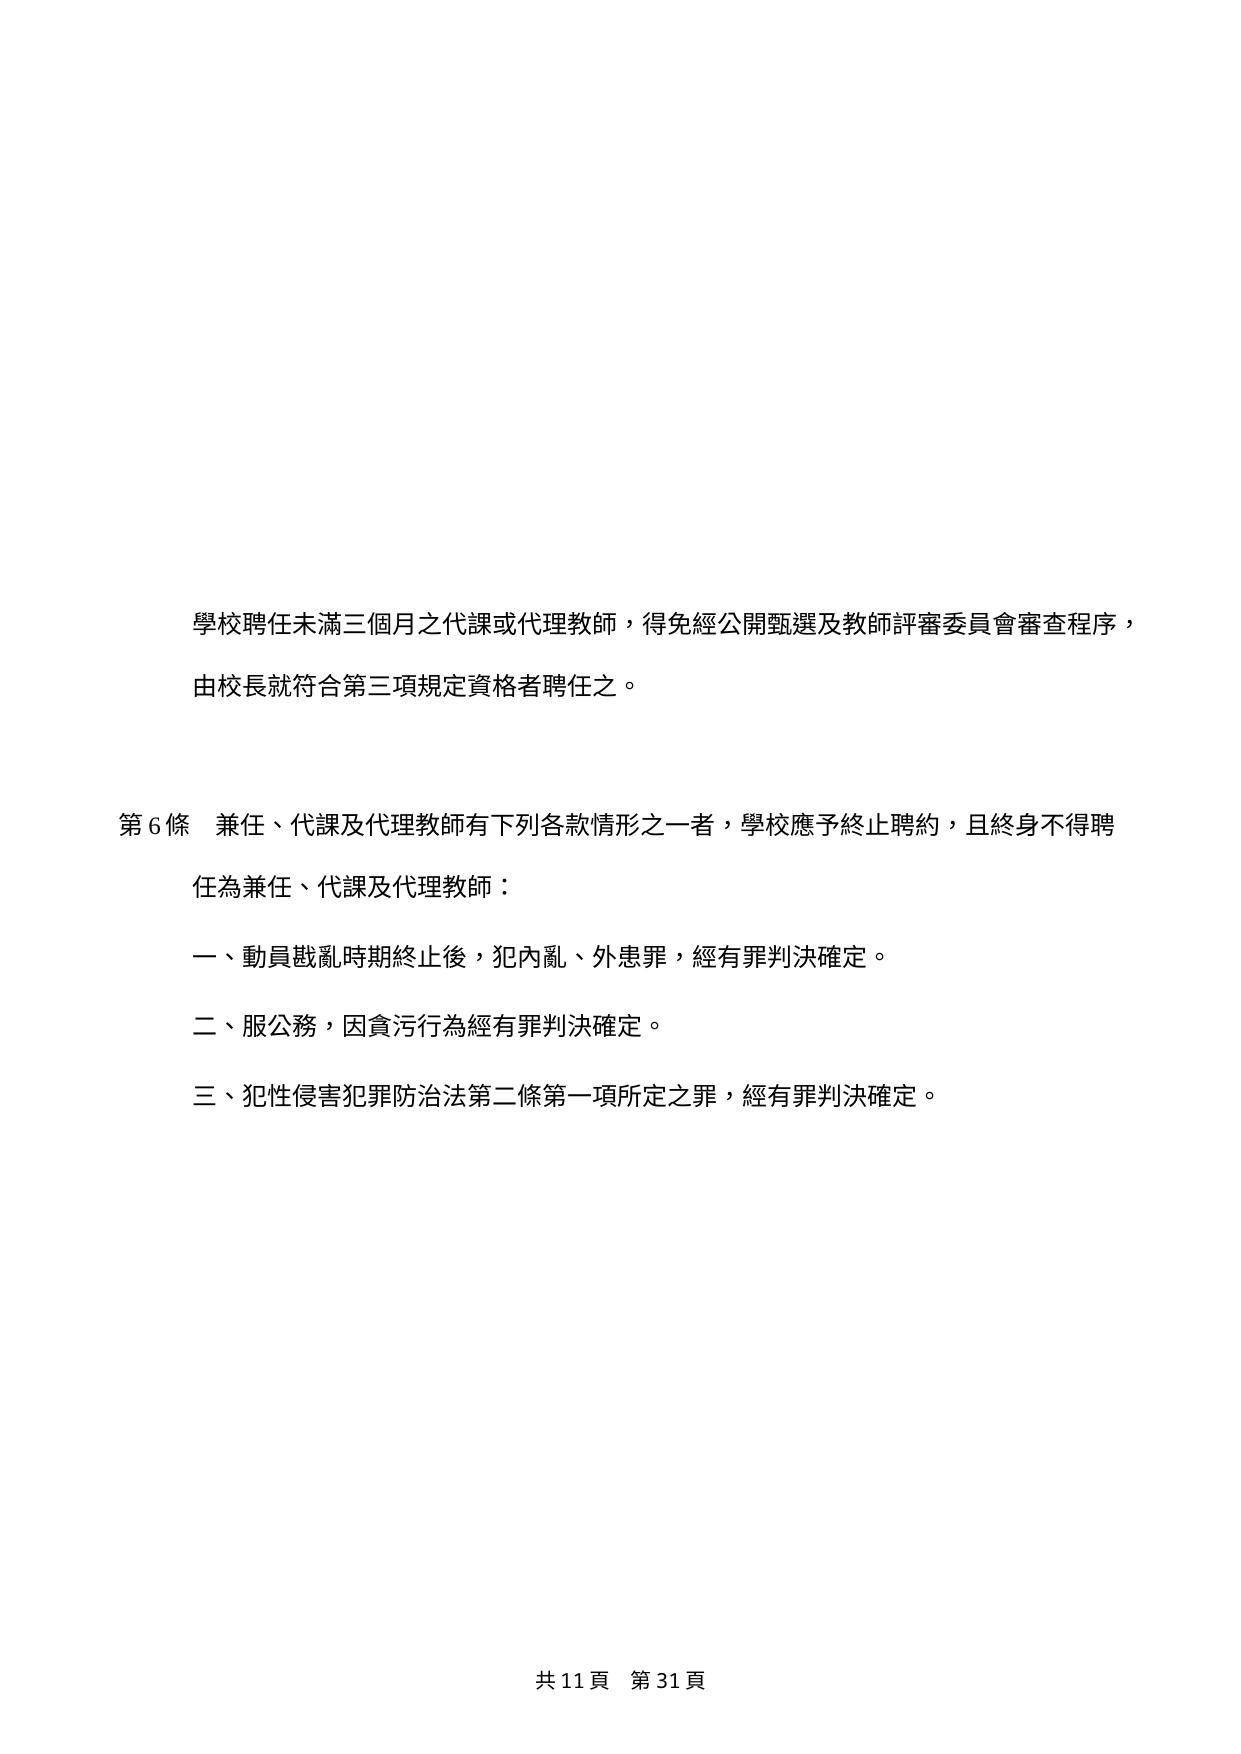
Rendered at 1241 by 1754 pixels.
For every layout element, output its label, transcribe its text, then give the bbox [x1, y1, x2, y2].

text 二、服公務，因貪污行為經有罪判決確定。 [192, 983, 1122, 1046]
text 第6條 兼任、代課及代理教師有下列各款情形之一者，學校應予終止聘約，且終身不得聘任為兼任、代課及代理教師： [118, 782, 1122, 907]
text 三、犯性侵害犯罪防治法第二條第一項所定之罪，經有罪判決確定。 [192, 1052, 1122, 1115]
text 學校聘任未滿三個月之代課或代理教師，得免經公開甄選及教師評審委員會審查程序，由校長就符合第三項規定資格者聘任之。 [192, 581, 1122, 706]
text 一、動員戡亂時期終止後，犯內亂、外患罪，經有罪判決確定。 [192, 914, 1122, 976]
